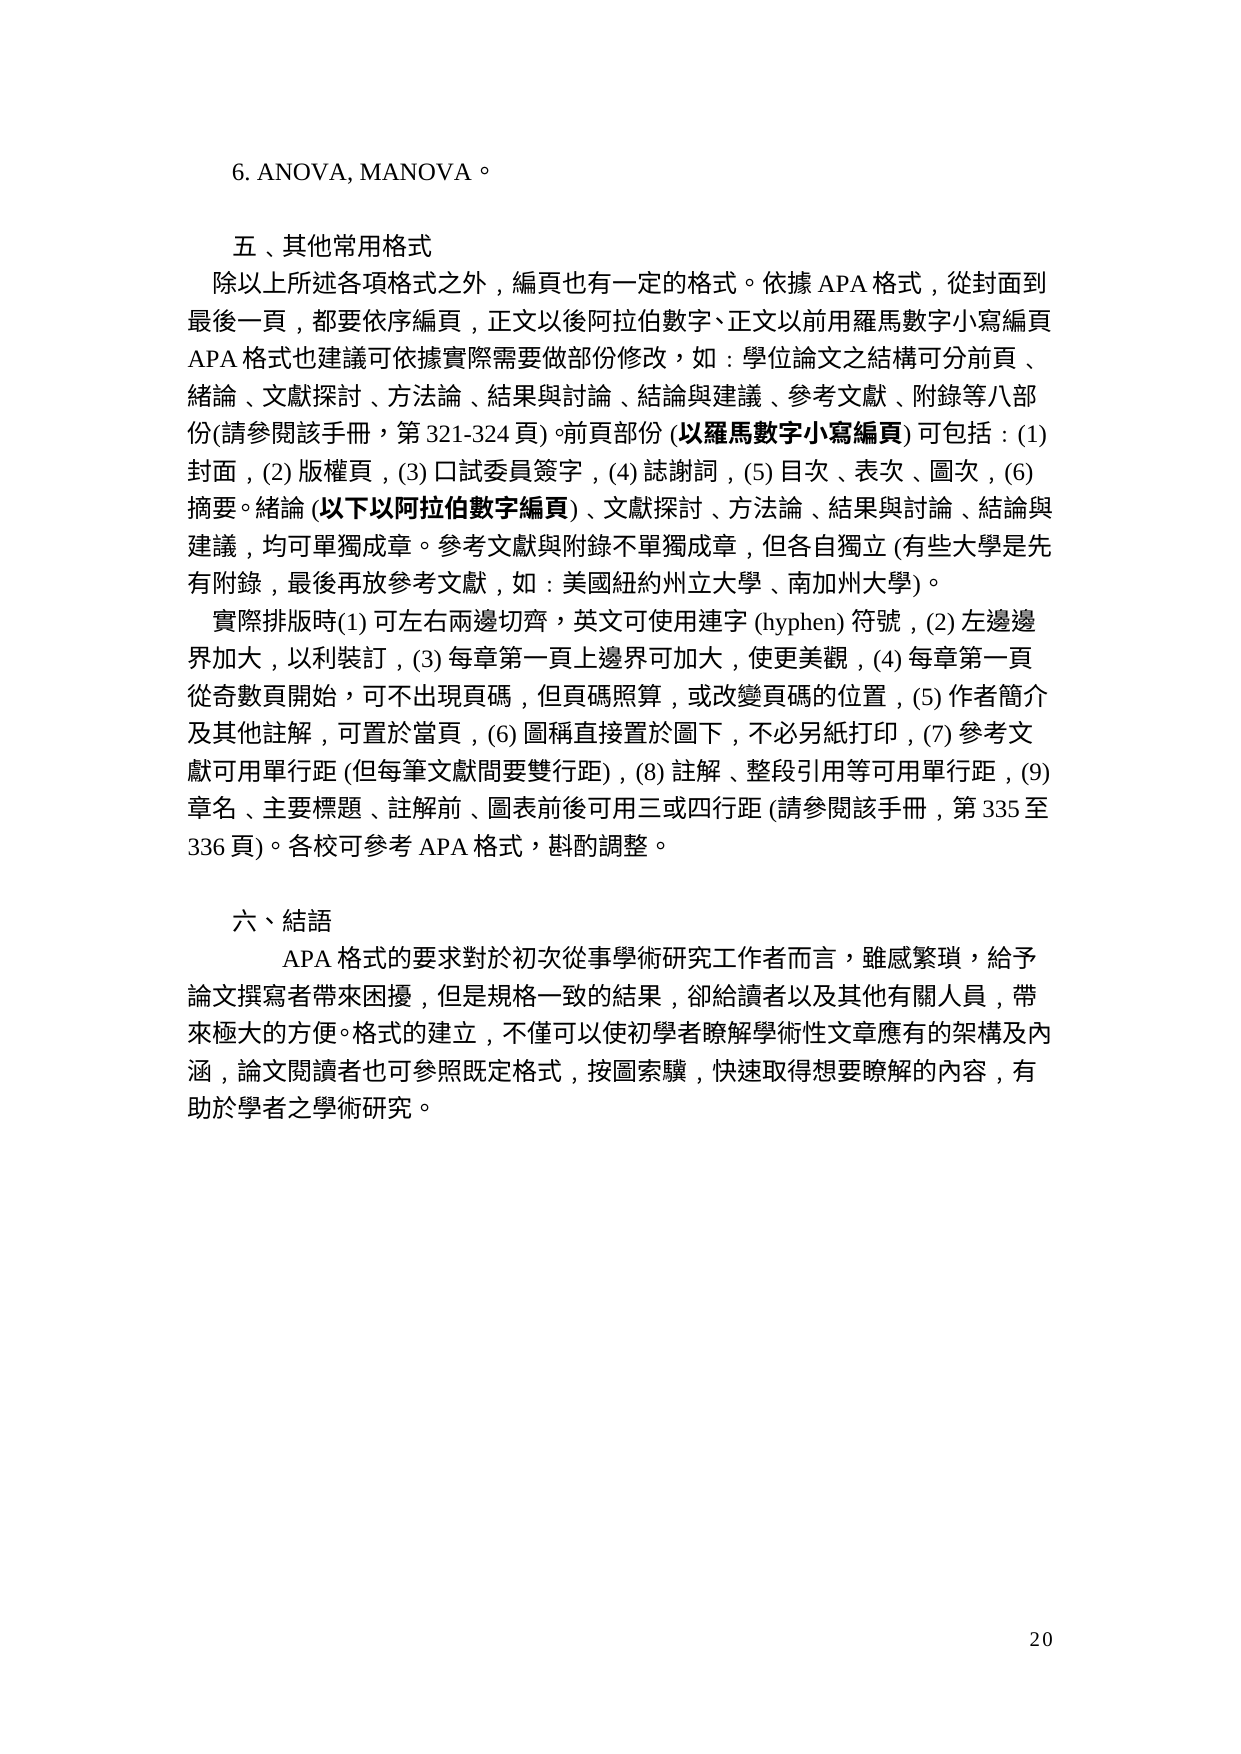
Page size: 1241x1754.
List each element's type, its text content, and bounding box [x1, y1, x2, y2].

text 6. ANOVA, MANOVA。 [232, 150, 1053, 187]
text 實際排版時(1) 可左右兩邊切齊，英文可使用連字 (hyphen) 符號﹐(2) 左邊邊界加大﹐以利裝訂﹐(3) 每章第一頁上邊界可加大﹐使更美觀﹐(4) 每章第一頁從奇數頁開始，可不出現頁碼﹐但頁碼照算﹐或改變頁碼的位置﹐(5) 作者簡介及其他註解﹐可置於當頁﹐(6) 圖稱直接置於圖下﹐不必另紙打印﹐(7) 參考文獻可用單行距 (但每筆文獻間要雙行距)﹐(8) 註解﹑整段引用等可用單行距﹐(9) 章名﹑主要標題﹑註解前﹑圖表前後可用三或四行距 (請參閱該手冊﹐第335至336頁)。各校可參考APA格式，斟酌調整。 [187, 600, 1053, 862]
text APA格式的要求對於初次從事學術研究工作者而言，雖感繁瑣，給予論文撰寫者帶來困擾﹐但是規格一致的結果﹐卻給讀者以及其他有關人員﹐帶來極大的方便。格式的建立﹐不僅可以使初學者瞭解學術性文章應有的架構及內涵﹐論文閱讀者也可參照既定格式﹐按圖索驥﹐快速取得想要瞭解的內容﹐有助於學者之學術研究。 [187, 937, 1053, 1125]
text 除以上所述各項格式之外﹐編頁也有一定的格式。依據APA格式﹐從封面到最後一頁﹐都要依序編頁﹐正文以後阿拉伯數字、正文以前用羅馬數字小寫編頁。APA格式也建議可依據實際需要做部份修改，如﹕學位論文之結構可分前頁﹑緒論﹑文獻探討﹑方法論﹑結果與討論﹑結論與建議﹑參考文獻﹑附錄等八部份(請參閱該手冊，第321-324頁)。前頁部份 (以羅馬數字小寫編頁) 可包括﹕(1) 封面﹐(2) 版權頁﹐(3) 口試委員簽字﹐(4) 誌謝詞﹐(5) 目次﹑表次﹑圖次﹐(6) 摘要。緒論 (以下以阿拉伯數字編頁)﹑文獻探討﹑方法論﹑結果與討論﹑結論與建議﹐均可單獨成章。參考文獻與附錄不單獨成章﹐但各自獨立 (有些大學是先有附錄﹐最後再放參考文獻﹐如﹕美國紐約州立大學﹑南加州大學)。 [187, 262, 1053, 600]
text 五﹑其他常用格式 [232, 225, 1053, 262]
text 六、結語 [232, 900, 1053, 937]
